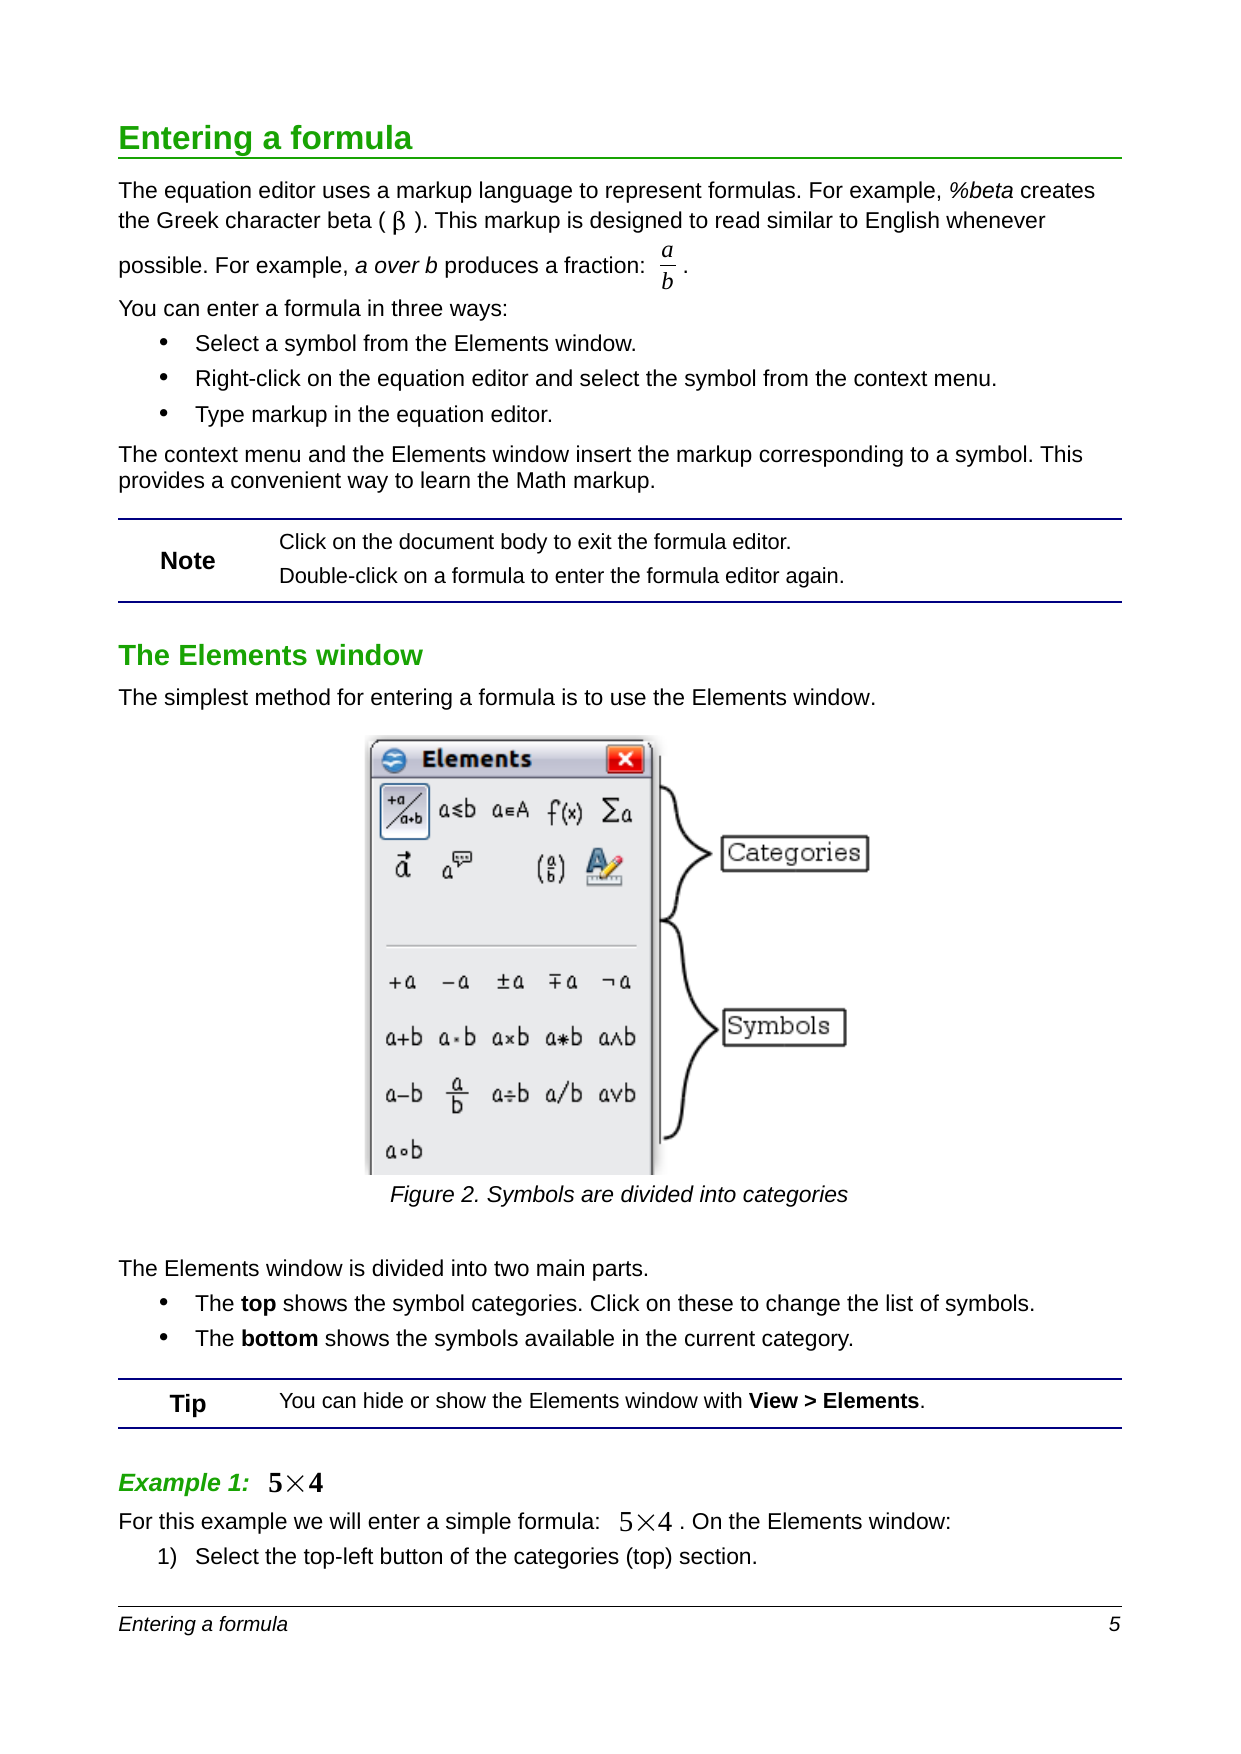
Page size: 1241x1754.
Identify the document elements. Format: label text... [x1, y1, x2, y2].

table_header Click on the document body to exit the formula editor. Double-click on a formula to enter the formula editor again. [258, 520, 1122, 601]
list For this example we will enter a simple formula:. On the Elements window: [118, 1505, 1122, 1537]
subtitle Entering a formula [118, 118, 1122, 157]
subtitle Example 1: [118, 1466, 1122, 1498]
picture [364, 735, 876, 1175]
text Figure 2. Symbols are divided into categories [328, 1181, 912, 1207]
subtitle The Elements window [118, 638, 1122, 672]
text The context menu and the Elements window insert the markup corresponding to a symbol. This provides a convenient way to learn the Math markup. [118, 441, 1122, 493]
table_header You can hide or show the Elements window with View > Elements. [258, 1380, 1122, 1427]
table_header Tip [118, 1380, 257, 1427]
list Type markup in the equation editor. [156, 399, 1122, 428]
list Right-click on the equation editor and select the symbol from the context menu. [156, 363, 1122, 393]
list You can enter a formula in three ways: [118, 295, 1122, 322]
list Select the top-left button of the categories (top) section. [177, 1543, 1122, 1570]
text The equation editor uses a markup language to represent formulas. For example, %beta creates the Greek character beta (). This markup is designed to read similar to English whenever possible. For example, a over b produces a fraction: . [118, 177, 1122, 295]
list The top shows the symbol categories. Click on these to change the list of symbols. [156, 1288, 1122, 1317]
text The simplest method for entering a formula is to use the Elements window. [118, 684, 1122, 711]
list The Elements window is divided into two main parts. [118, 1255, 1122, 1282]
table_header Note [118, 520, 257, 601]
list Select a symbol from the Elements window. [156, 328, 1122, 357]
list The bottom shows the symbols available in the current category. [156, 1323, 1122, 1353]
